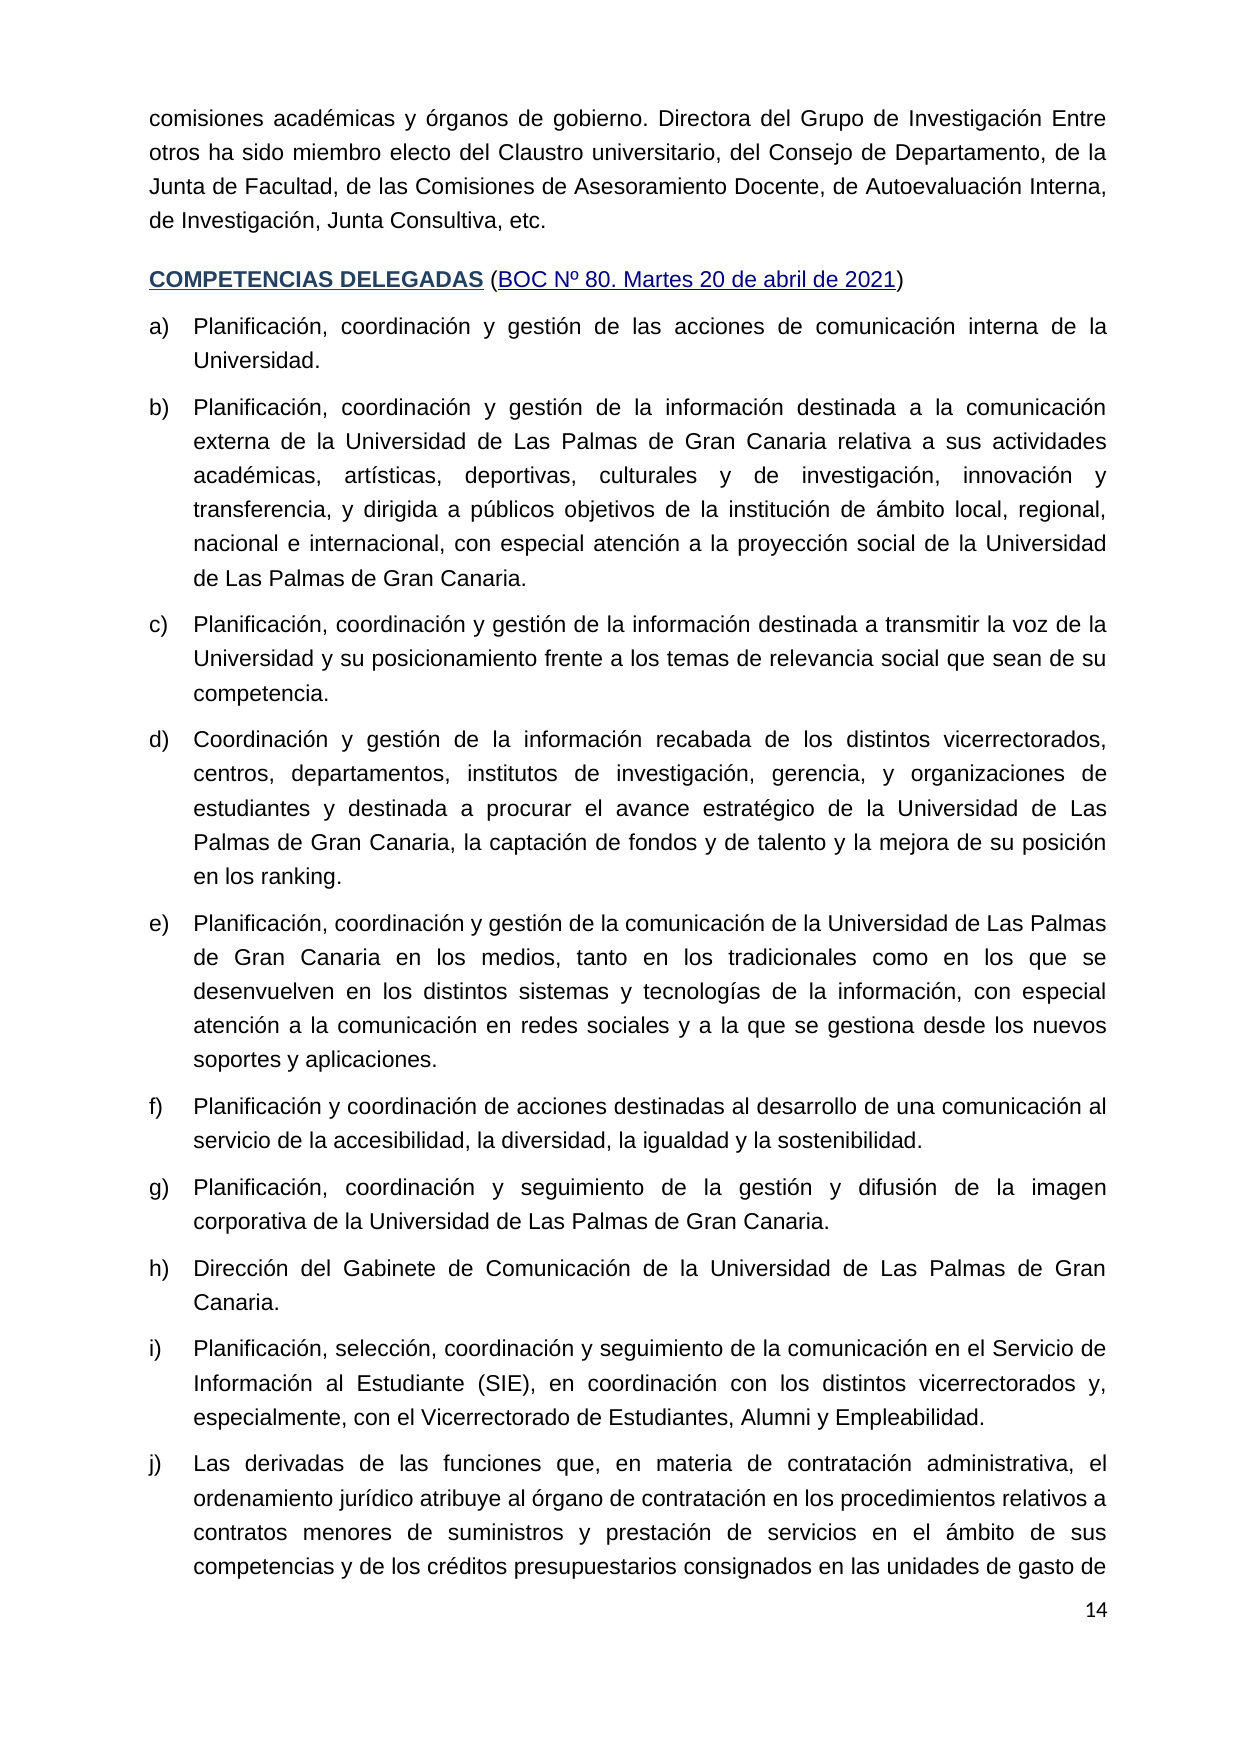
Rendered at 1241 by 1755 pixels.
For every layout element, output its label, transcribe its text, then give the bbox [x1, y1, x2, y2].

list Planificación, coordinación y gestión de las acciones de comunicación interna de la Universidad. [149, 313, 1107, 373]
list Las derivadas de las funciones que, en materia de contratación administrativa, el ordenamiento jurídico atribuye al órgano de contratación en los procedimientos relativos a contratos menores de suministros y prestación de servicios en el ámbito de sus competencias y de los créditos presupuestarios consignados en las unidades de gasto de [149, 1450, 1107, 1579]
list Dirección del Gabinete de Comunicación de la Universidad de Las Palmas de Gran Canaria. [149, 1254, 1107, 1315]
list Planificación, coordinación y gestión de la información destinada a transmitir la voz de la Universidad y su posicionamiento frente a los temas de relevancia social que sean de su competencia. [149, 611, 1107, 706]
list Planificación, coordinación y seguimiento de la gestión y difusión de la imagen corporativa de la Universidad de Las Palmas de Gran Canaria. [149, 1174, 1107, 1234]
list Coordinación y gestión de la información recabada de los distintos vicerrectorados, centros, departamentos, institutos de investigación, gerencia, y organizaciones de estudiantes y destinada a procurar el avance estratégico de la Universidad de Las Palmas de Gran Canaria, la captación de fondos y de talento y la mejora de su posición en los ranking. [149, 726, 1107, 889]
text comisiones académicas y órganos de gobierno. Directora del Grupo de Investigación Entre otros ha sido miembro electo del Claustro universitario, del Consejo de Departamento, de la Junta de Facultad, de las Comisiones de Asesoramiento Docente, de Autoevaluación Interna, de Investigación, Junta Consultiva, etc. [149, 104, 1107, 233]
list Planificación, coordinación y gestión de la información destinada a la comunicación externa de la Universidad de Las Palmas de Gran Canaria relativa a sus actividades académicas, artísticas, deportivas, culturales y de investigación, innovación y transferencia, y dirigida a públicos objetivos de la institución de ámbito local, regional, nacional e internacional, con especial atención a la proyección social de la Universidad de Las Palmas de Gran Canaria. [149, 394, 1107, 591]
list Planificación y coordinación de acciones destinadas al desarrollo de una comunicación al servicio de la accesibilidad, la diversidad, la igualdad y la sostenibilidad. [149, 1093, 1107, 1153]
list Planificación, coordinación y gestión de la comunicación de la Universidad de Las Palmas de Gran Canaria en los medios, tanto en los tradicionales como en los que se desenvuelven en los distintos sistemas y tecnologías de la información, con especial atención a la comunicación en redes sociales y a la que se gestiona desde los nuevos soportes y aplicaciones. [149, 909, 1107, 1072]
subtitle COMPETENCIAS DELEGADAS (BOC Nº 80. Martes 20 de abril de 2021) [149, 266, 1107, 292]
list Planificación, selección, coordinación y seguimiento de la comunicación en el Servicio de Información al Estudiante (SIE), en coordinación con los distintos vicerrectorados y, especialmente, con el Vicerrectorado de Estudiantes, Alumni y Empleabilidad. [149, 1335, 1107, 1430]
